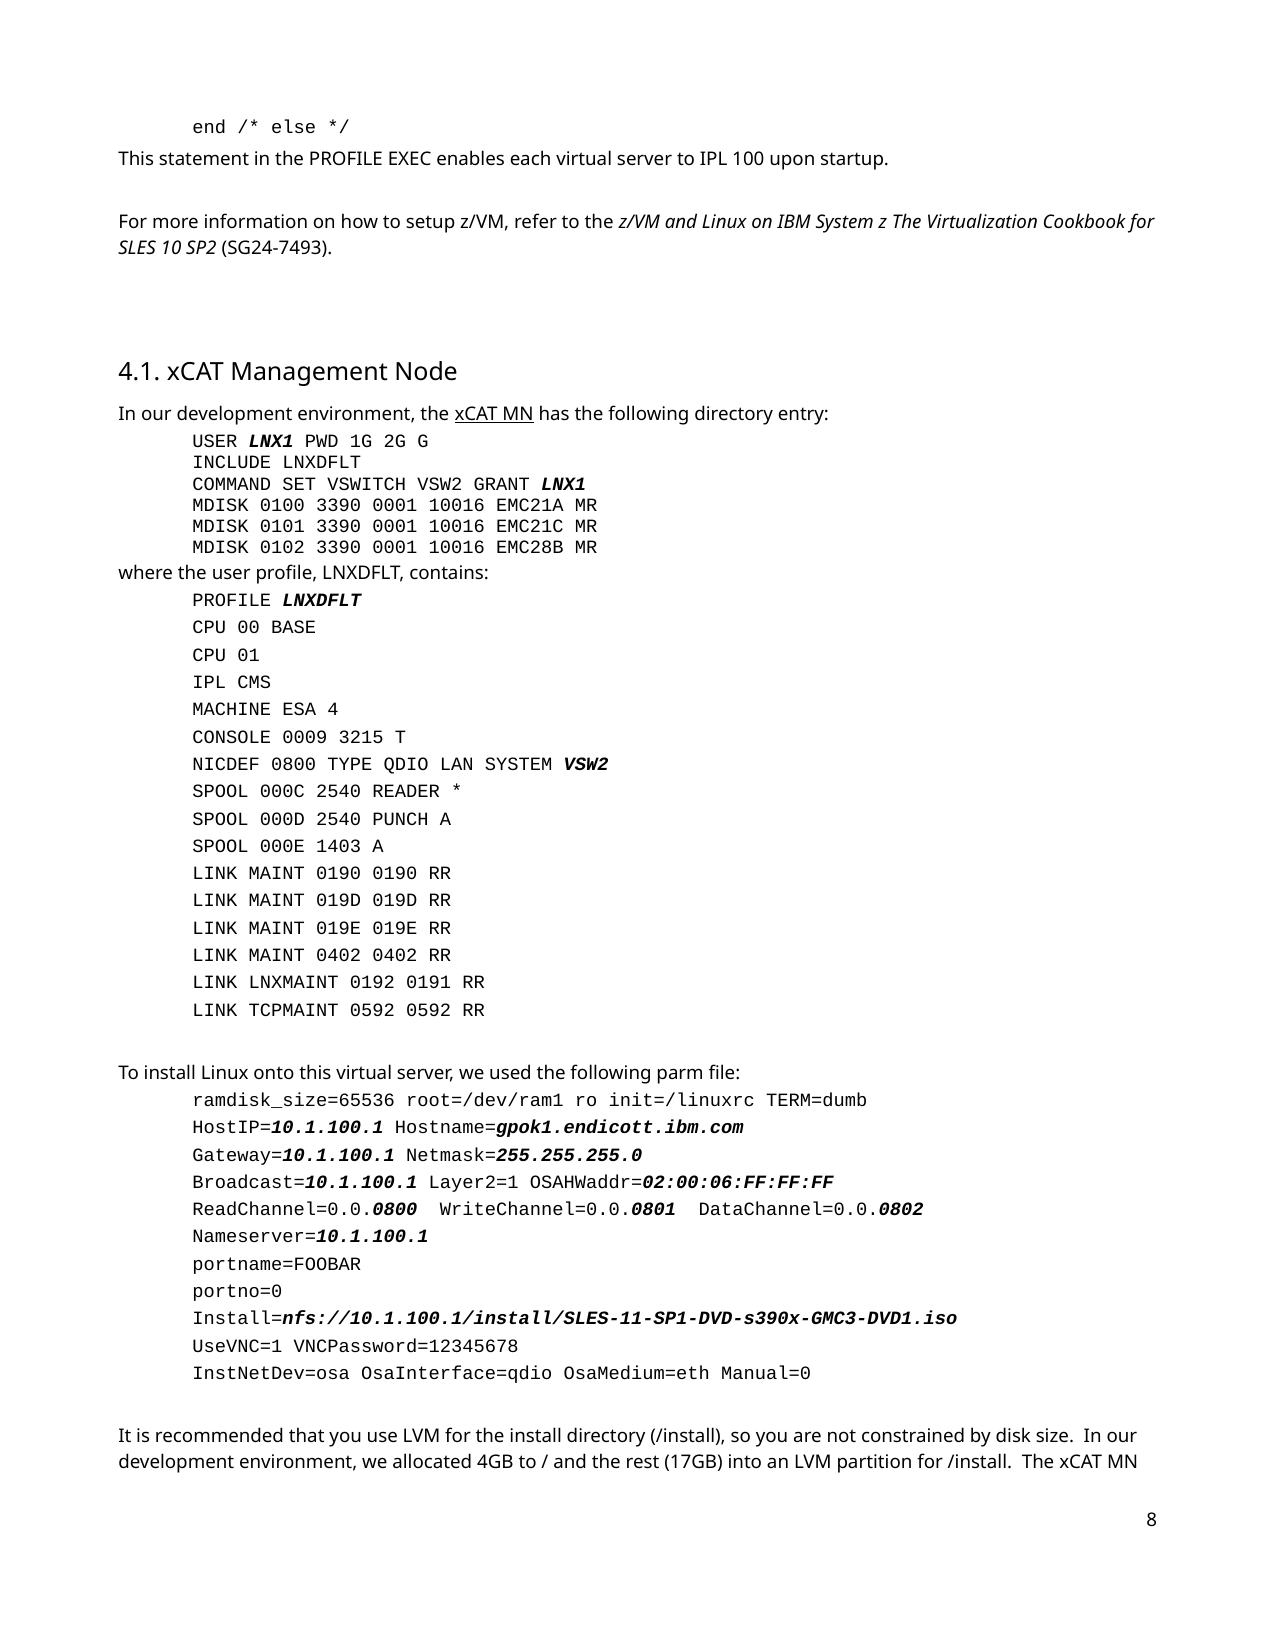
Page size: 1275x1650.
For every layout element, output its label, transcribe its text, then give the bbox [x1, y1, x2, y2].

text Broadcast=10.1.100.1 Layer2=1 OSAHWaddr=02:00:06:FF:FF:FF [192, 1173, 1157, 1194]
text For more information on how to setup z/VM, refer to the z/VM and Linux on IBM System z The Virtualization Cookbook for SLES 10 SP2 (SG24-7493). [118, 208, 1157, 259]
text CPU 01 [192, 646, 1157, 667]
text HostIP=10.1.100.1 Hostname=gpok1.endicott.ibm.com [192, 1118, 1157, 1139]
text PROFILE LNXDFLT [192, 591, 1157, 612]
text portname=FOOBAR [192, 1254, 1157, 1276]
text COMMAND SET VSWITCH VSW2 GRANT LNX1 [192, 474, 1157, 496]
text LINK MAINT 019E 019E RR [192, 918, 1157, 940]
text LINK MAINT 019D 019D RR [192, 891, 1157, 912]
text LINK TCPMAINT 0592 0592 RR [192, 1000, 1157, 1022]
text SPOOL 000D 2540 PUNCH A [192, 809, 1157, 831]
text LINK MAINT 0402 0402 RR [192, 946, 1157, 967]
text MACHINE ESA 4 [192, 700, 1157, 721]
text SPOOL 000C 2540 READER * [192, 782, 1157, 803]
text USER LNX1 PWD 1G 2G G [192, 432, 1157, 453]
text where the user profile, LNXDFLT, contains: [118, 559, 1157, 585]
text To install Linux onto this virtual server, we used the following parm file: [118, 1059, 1157, 1085]
text end /* else */ [192, 118, 1157, 139]
text MDISK 0102 3390 0001 10016 EMC28B MR [192, 538, 1157, 559]
text Nameserver=10.1.100.1 [192, 1227, 1157, 1248]
text Install=nfs://10.1.100.1/install/SLES-11-SP1-DVD-s390x-GMC3-DVD1.iso [192, 1309, 1157, 1330]
text Gateway=10.1.100.1 Netmask=255.255.255.0 [192, 1145, 1157, 1167]
text IPL CMS [192, 673, 1157, 694]
text NICDEF 0800 TYPE QDIO LAN SYSTEM VSW2 [192, 755, 1157, 776]
text MDISK 0100 3390 0001 10016 EMC21A MR [192, 496, 1157, 517]
text CPU 00 BASE [192, 618, 1157, 639]
text CONSOLE 0009 3215 T [192, 727, 1157, 749]
text ReadChannel=0.0.0800 WriteChannel=0.0.0801 DataChannel=0.0.0802 [192, 1200, 1157, 1221]
text MDISK 0101 3390 0001 10016 EMC21C MR [192, 517, 1157, 538]
text InstNetDev=osa OsaInterface=qdio OsaMedium=eth Manual=0 [192, 1364, 1157, 1385]
text LINK MAINT 0190 0190 RR [192, 864, 1157, 885]
text SPOOL 000E 1403 A [192, 837, 1157, 858]
text portno=0 [192, 1282, 1157, 1303]
text UseVNC=1 VNCPassword=12345678 [192, 1336, 1157, 1358]
text In our development environment, the xCAT MN has the following directory entry: [118, 400, 1157, 426]
subtitle 4.1. xCAT Management Node [118, 354, 1157, 388]
text This statement in the PROFILE EXEC enables each virtual server to IPL 100 upon startup. [118, 145, 1157, 171]
text LINK LNXMAINT 0192 0191 RR [192, 973, 1157, 994]
text It is recommended that you use LVM for the install directory (/install), so you are not constrained by disk size. In our development environment, we allocated 4GB to / and the rest (17GB) into an LVM partition for /install. The xCAT MN [118, 1422, 1157, 1473]
text ramdisk_size=65536 root=/dev/ram1 ro init=/linuxrc TERM=dumb [192, 1091, 1157, 1112]
text INCLUDE LNXDFLT [192, 453, 1157, 474]
